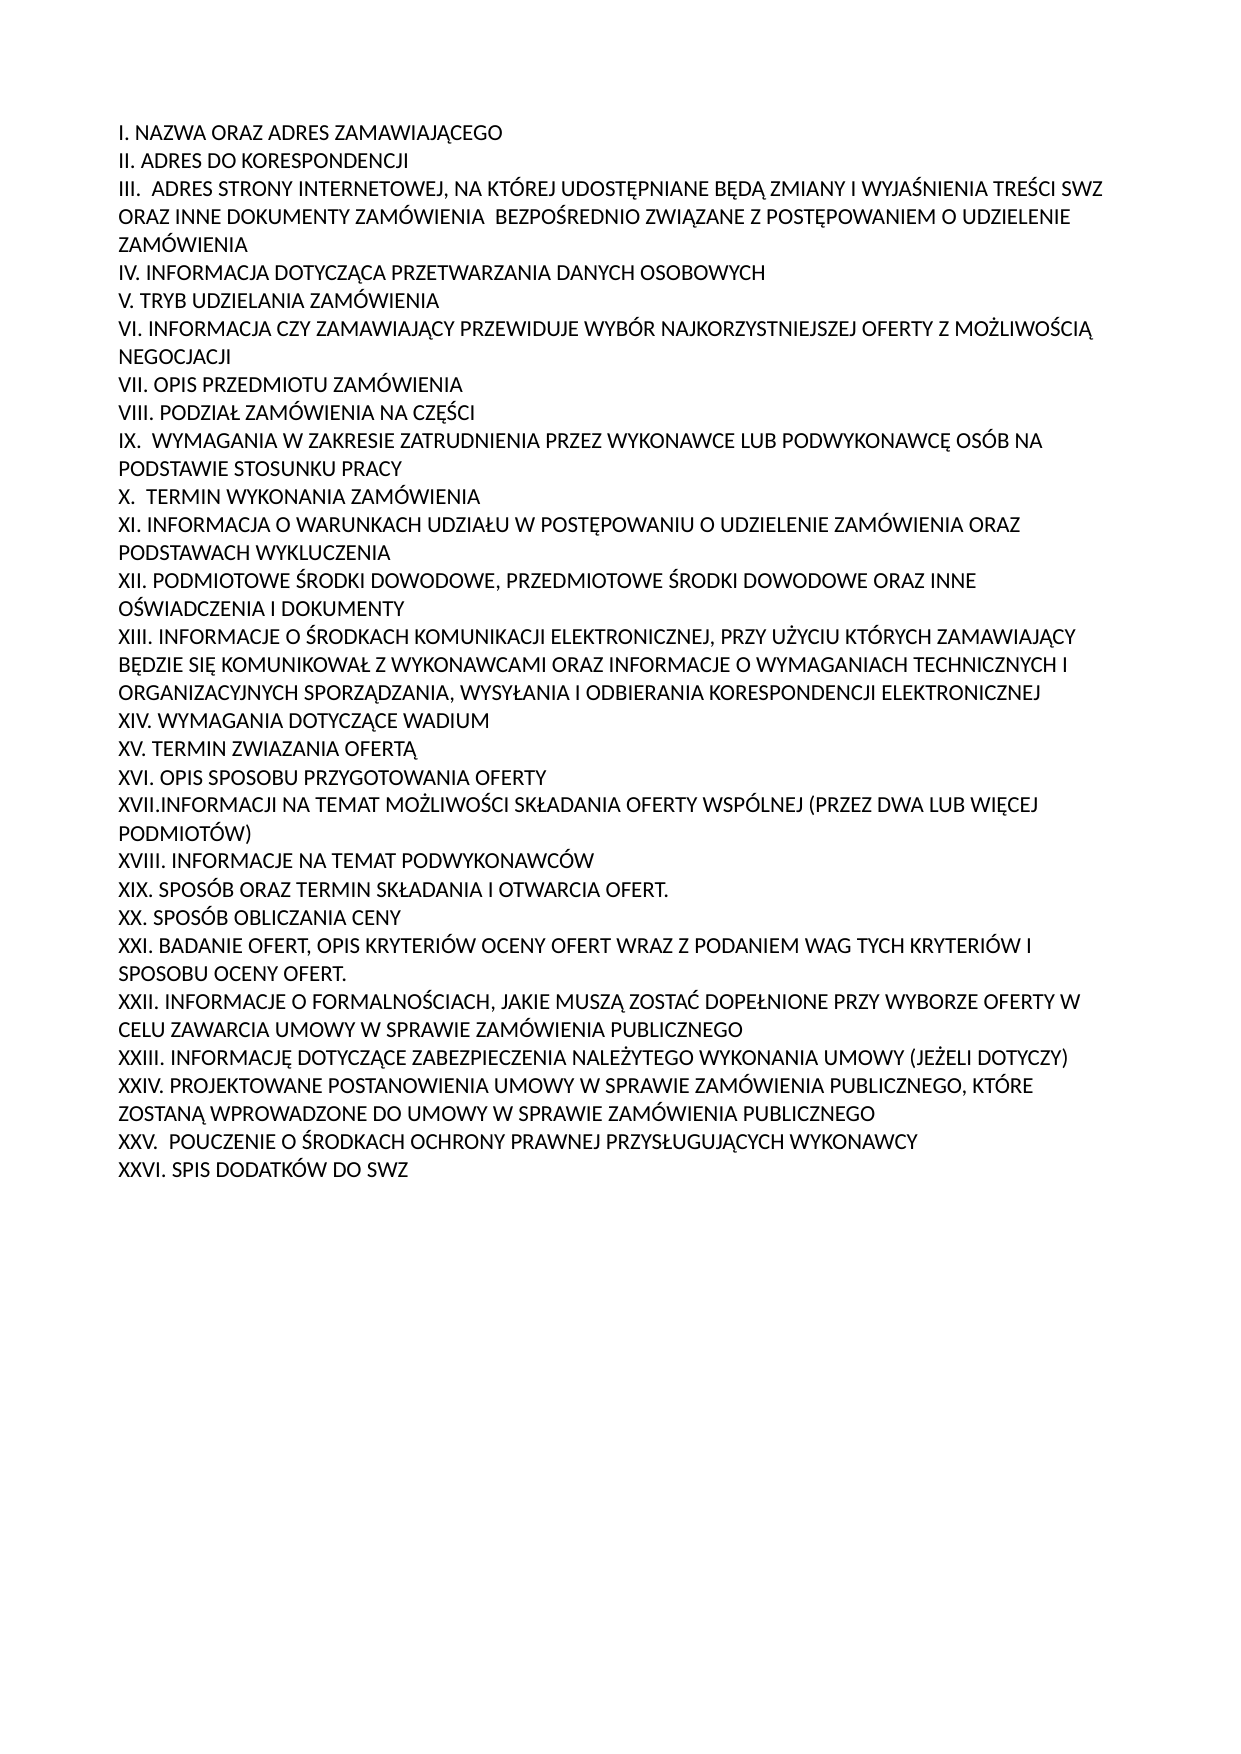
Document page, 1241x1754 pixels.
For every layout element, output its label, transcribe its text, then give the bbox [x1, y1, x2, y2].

text XXI. BADANIE OFERT, OPIS KRYTERIÓW OCENY OFERT WRAZ Z PODANIEM WAG TYCH KRYTERIÓW I SPOSOBU OCENY OFERT. [118, 931, 1122, 987]
text XXIV. PROJEKTOWANE POSTANOWIENIA UMOWY W SPRAWIE ZAMÓWIENIA PUBLICZNEGO, KTÓRE ZOSTANĄ WPROWADZONE DO UMOWY W SPRAWIE ZAMÓWIENIA PUBLICZNEGO [118, 1071, 1122, 1127]
text V. TRYB UDZIELANIA ZAMÓWIENIA [118, 286, 1122, 314]
text VII. OPIS PRZEDMIOTU ZAMÓWIENIA [118, 370, 1122, 398]
text XIII. INFORMACJE O ŚRODKACH KOMUNIKACJI ELEKTRONICZNEJ, PRZY UŻYCIU KTÓRYCH ZAMAWIAJĄCY BĘDZIE SIĘ KOMUNIKOWAŁ Z WYKONAWCAMI ORAZ INFORMACJE O WYMAGANIACH TECHNICZNYCH I ORGANIZACYJNYCH SPORZĄDZANIA, WYSYŁANIA I ODBIERANIA KORESPONDENCJI ELEKTRONICZNEJ [118, 622, 1122, 707]
text XX. SPOSÓB OBLICZANIA CENY [118, 903, 1122, 931]
text XV. TERMIN ZWIAZANIA OFERTĄ [118, 734, 1122, 763]
text X. TERMIN WYKONANIA ZAMÓWIENIA [118, 482, 1122, 510]
text XII. PODMIOTOWE ŚRODKI DOWODOWE, PRZEDMIOTOWE ŚRODKI DOWODOWE ORAZ INNE OŚWIADCZENIA I DOKUMENTY [118, 566, 1122, 622]
text IX. WYMAGANIA W ZAKRESIE ZATRUDNIENIA PRZEZ WYKONAWCE LUB PODWYKONAWCĘ OSÓB NA PODSTAWIE STOSUNKU PRACY [118, 426, 1122, 482]
text VI. INFORMACJA CZY ZAMAWIAJĄCY PRZEWIDUJE WYBÓR NAJKORZYSTNIEJSZEJ OFERTY Z MOŻLIWOŚCIĄ NEGOCJACJI [118, 314, 1122, 370]
text XVI. OPIS SPOSOBU PRZYGOTOWANIA OFERTY [118, 763, 1122, 791]
text XXIII. INFORMACJĘ DOTYCZĄCE ZABEZPIECZENIA NALEŻYTEGO WYKONANIA UMOWY (JEŻELI DOTYCZY) [118, 1043, 1122, 1071]
text II. ADRES DO KORESPONDENCJI [118, 146, 1122, 174]
text XXVI. SPIS DODATKÓW DO SWZ [118, 1155, 1122, 1183]
text I. NAZWA ORAZ ADRES ZAMAWIAJĄCEGO [118, 118, 1122, 146]
text XXII. INFORMACJE O FORMALNOŚCIACH, JAKIE MUSZĄ ZOSTAĆ DOPEŁNIONE PRZY WYBORZE OFERTY W CELU ZAWARCIA UMOWY W SPRAWIE ZAMÓWIENIA PUBLICZNEGO [118, 987, 1122, 1043]
text III. ADRES STRONY INTERNETOWEJ, NA KTÓREJ UDOSTĘPNIANE BĘDĄ ZMIANY I WYJAŚNIENIA TREŚCI SWZ ORAZ INNE DOKUMENTY ZAMÓWIENIA BEZPOŚREDNIO ZWIĄZANE Z POSTĘPOWANIEM O UDZIELENIE ZAMÓWIENIA [118, 174, 1122, 258]
text IV. INFORMACJA DOTYCZĄCA PRZETWARZANIA DANYCH OSOBOWYCH [118, 258, 1122, 286]
text XVII.INFORMACJI NA TEMAT MOŻLIWOŚCI SKŁADANIA OFERTY WSPÓLNEJ (PRZEZ DWA LUB WIĘCEJ PODMIOTÓW) [118, 791, 1122, 847]
text XVIII. INFORMACJE NA TEMAT PODWYKONAWCÓW [118, 847, 1122, 875]
text XIX. SPOSÓB ORAZ TERMIN SKŁADANIA I OTWARCIA OFERT. [118, 875, 1122, 903]
text VIII. PODZIAŁ ZAMÓWIENIA NA CZĘŚCI [118, 398, 1122, 426]
text XIV. WYMAGANIA DOTYCZĄCE WADIUM [118, 707, 1122, 734]
text XI. INFORMACJA O WARUNKACH UDZIAŁU W POSTĘPOWANIU O UDZIELENIE ZAMÓWIENIA ORAZ PODSTAWACH WYKLUCZENIA [118, 510, 1122, 566]
text XXV. POUCZENIE O ŚRODKACH OCHRONY PRAWNEJ PRZYSŁUGUJĄCYCH WYKONAWCY [118, 1127, 1122, 1155]
